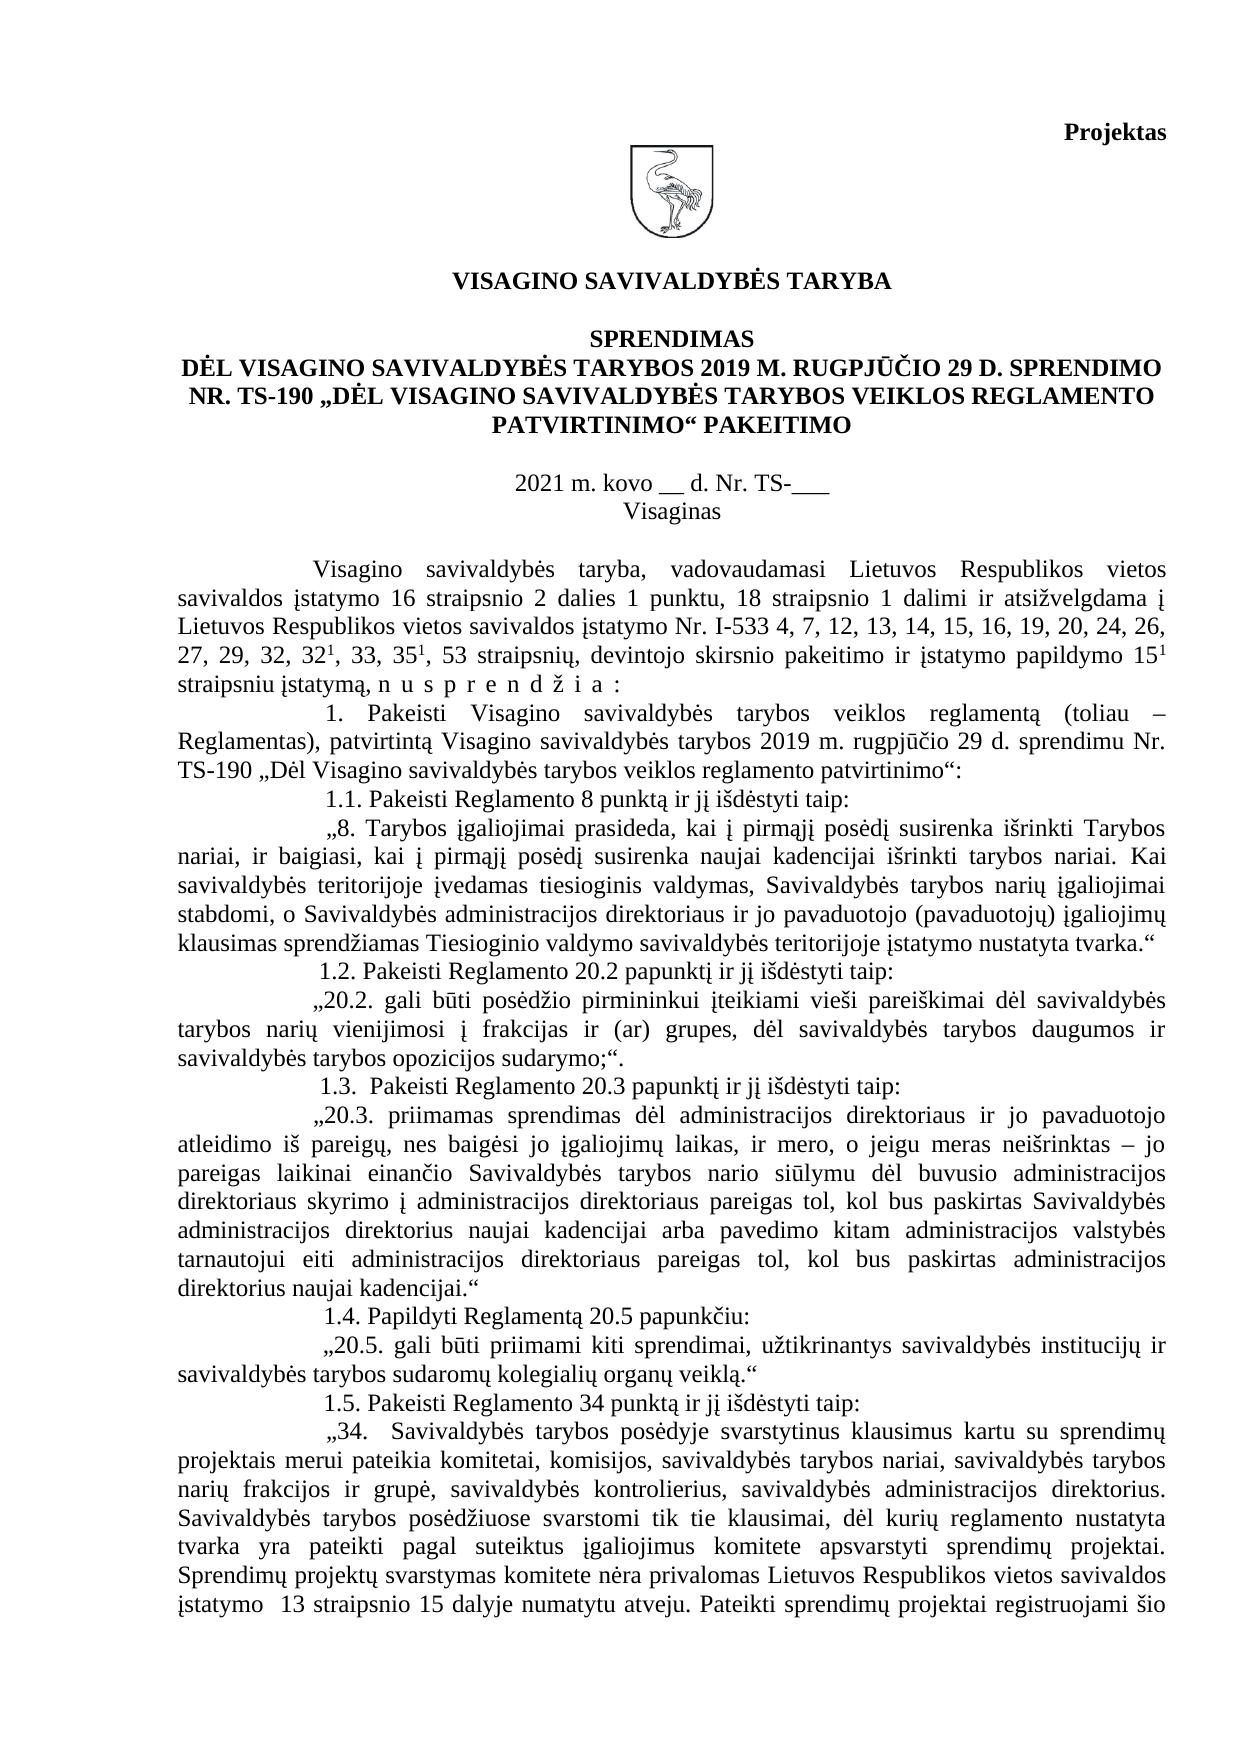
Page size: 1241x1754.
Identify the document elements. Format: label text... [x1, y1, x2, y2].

text 1.4. Papildyti Reglamentą 20.5 papunkčiu: [177, 1301, 1167, 1330]
text „20.2. gali būti posėdžio pirmininkui įteikiami vieši pareiškimai dėl savivaldybės tarybos narių vienijimosi į frakcijas ir (ar) grupes, dėl savivaldybės tarybos daugumos ir savivaldybės tarybos opozicijos sudarymo;“. [177, 985, 1167, 1071]
text DĖL VISAGINO SAVIVALDYBĖS TARYBOS 2019 M. RUGPJŪČIO 29 D. SPRENDIMO NR. TS-190 „DĖL VISAGINO SAVIVALDYBĖS TARYBOS VEIKLOS REGLAMENTO PATVIRTINIMO“ PAKEITIMO [177, 353, 1167, 439]
text VISAGINO SAVIVALDYBĖS TARYBA [177, 266, 1167, 295]
text „20.3. priimamas sprendimas dėl administracijos direktoriaus ir jo pavaduotojo atleidimo iš pareigų, nes baigėsi jo įgaliojimų laikas, ir mero, o jeigu meras neišrinktas – jo pareigas laikinai einančio Savivaldybės tarybos nario siūlymu dėl buvusio administracijos direktoriaus skyrimo į administracijos direktoriaus pareigas tol, kol bus paskirtas Savivaldybės administracijos direktorius naujai kadencijai arba pavedimo kitam administracijos valstybės tarnautojui eiti administracijos direktoriaus pareigas tol, kol bus paskirtas administracijos direktorius naujai kadencijai.“ [177, 1100, 1167, 1301]
text Visagino savivaldybės taryba, vadovaudamasi Lietuvos Respublikos vietos savivaldos įstatymo 16 straipsnio 2 dalies 1 punktu, 18 straipsnio 1 dalimi ir atsižvelgdama į Lietuvos Respublikos vietos savivaldos įstatymo Nr. I-533 4, 7, 12, 13, 14, 15, 16, 19, 20, 24, 26, 27, 29, 32, 321, 33, 351, 53 straipsnių, devintojo skirsnio pakeitimo ir įstatymo papildymo 151 straipsniu įstatymą, nusprendžia: [177, 554, 1167, 698]
text 1.1. Pakeisti Reglamento 8 punktą ir jį išdėstyti taip: [190, 784, 1167, 813]
text 1.3. Pakeisti Reglamento 20.3 papunktį ir jį išdėstyti taip: [177, 1071, 1167, 1100]
text 1. Pakeisti Visagino savivaldybės tarybos veiklos reglamentą (toliau – Reglamentas), patvirtintą Visagino savivaldybės tarybos 2019 m. rugpjūčio 29 d. sprendimu Nr. TS-190 „Dėl Visagino savivaldybės tarybos veiklos reglamento patvirtinimo“: [177, 698, 1167, 784]
text Projektas [177, 117, 1167, 145]
text Visaginas [177, 496, 1167, 525]
text „20.5. gali būti priimami kiti sprendimai, užtikrinantys savivaldybės institucijų ir savivaldybės tarybos sudaromų kolegialių organų veiklą.“ [177, 1330, 1167, 1388]
text 1.2. Pakeisti Reglamento 20.2 papunktį ir jį išdėstyti taip: [177, 956, 1167, 985]
text 1.5. Pakeisti Reglamento 34 punktą ir jį išdėstyti taip: [177, 1388, 1167, 1416]
text „34. Savivaldybės tarybos posėdyje svarstytinus klausimus kartu su sprendimų projektais merui pateikia komitetai, komisijos, savivaldybės tarybos nariai, savivaldybės tarybos narių frakcijos ir grupė, savivaldybės kontrolierius, savivaldybės administracijos direktorius. Savivaldybės tarybos posėdžiuose svarstomi tik tie klausimai, dėl kurių reglamento nustatyta tvarka yra pateikti pagal suteiktus įgaliojimus komitete apsvarstyti sprendimų projektai. Sprendimų projektų svarstymas komitete nėra privalomas Lietuvos Respublikos vietos savivaldos įstatymo 13 straipsnio 15 dalyje numatytu atveju. Pateikti sprendimų projektai registruojami šio [177, 1416, 1167, 1618]
text „8. Tarybos įgaliojimai prasideda, kai į pirmąjį posėdį susirenka išrinkti Tarybos nariai, ir baigiasi, kai į pirmąjį posėdį susirenka naujai kadencijai išrinkti tarybos nariai. Kai savivaldybės teritorijoje įvedamas tiesioginis valdymas, Savivaldybės tarybos narių įgaliojimai stabdomi, o Savivaldybės administracijos direktoriaus ir jo pavaduotojo (pavaduotojų) įgaliojimų klausimas sprendžiamas Tiesioginio valdymo savivaldybės teritorijoje įstatymo nustatyta tvarka.“ [177, 813, 1167, 956]
text 2021 m. kovo __ d. Nr. TS-___ [177, 468, 1167, 496]
text SPRENDIMAS [177, 324, 1167, 353]
